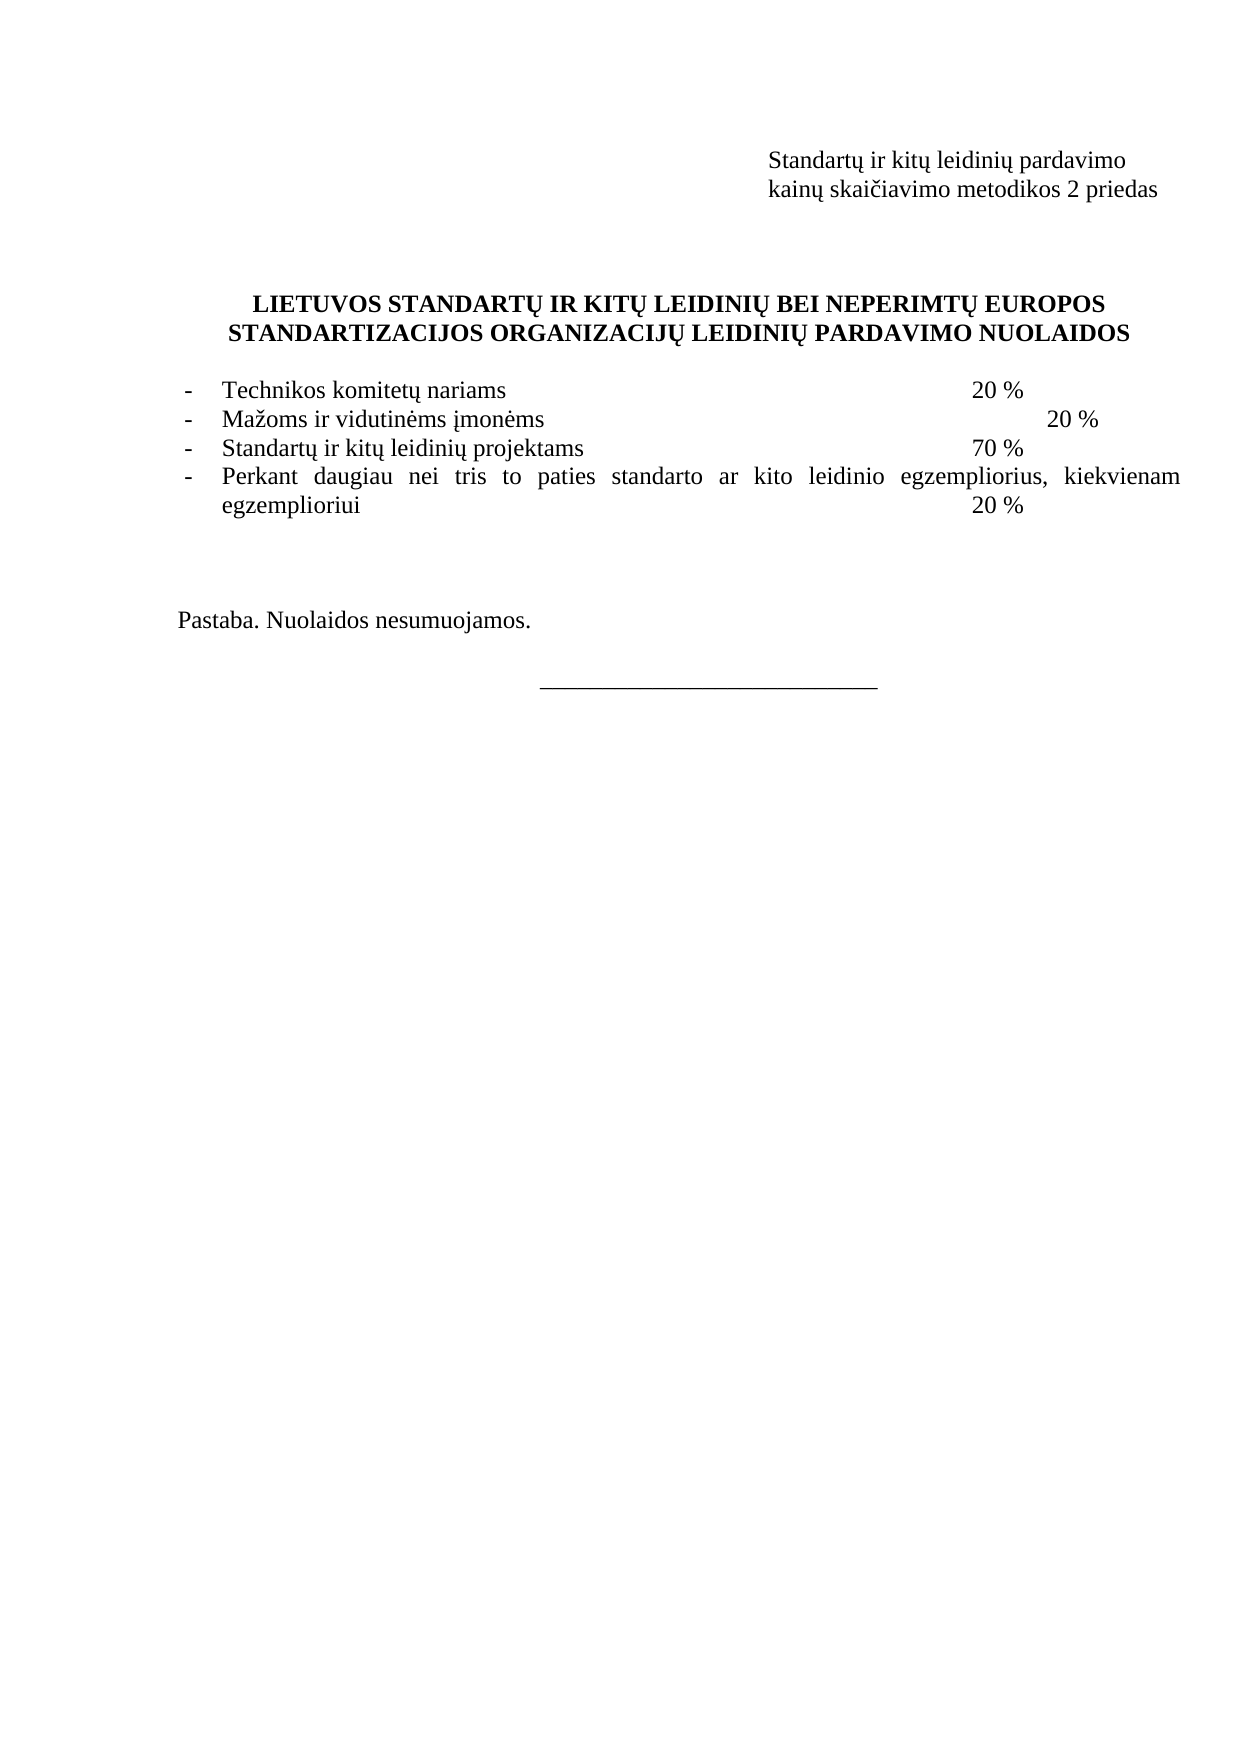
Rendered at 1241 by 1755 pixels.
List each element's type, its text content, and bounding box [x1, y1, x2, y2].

text LIETUVOS STANDARTŲ IR KITŲ LEIDINIŲ BEI NEPERIMTŲ EUROPOS STANDARTIZACIJOS ORGANIZACIJŲ LEIDINIŲ PARDAVIMO NUOLAIDos [177, 289, 1181, 346]
text Pastaba. Nuolaidos nesumuojamos. [177, 605, 1181, 634]
text - Technikos komitetų nariams 20 % [184, 375, 1181, 404]
text - Perkant daugiau nei tris to paties standarto ar kito leidinio egzempliorius, kiekvienam egzemplioriui 20 % [184, 461, 1181, 519]
text ___________________________ [177, 663, 1181, 691]
text kainų skaičiavimo metodikos 2 priedas [768, 174, 1181, 203]
text - Standartų ir kitų leidinių projektams 70 % [184, 433, 1181, 461]
text Standartų ir kitų leidinių pardavimo [768, 145, 1181, 174]
text - Mažoms ir vidutinėms įmonėms 20 % [184, 404, 1181, 433]
